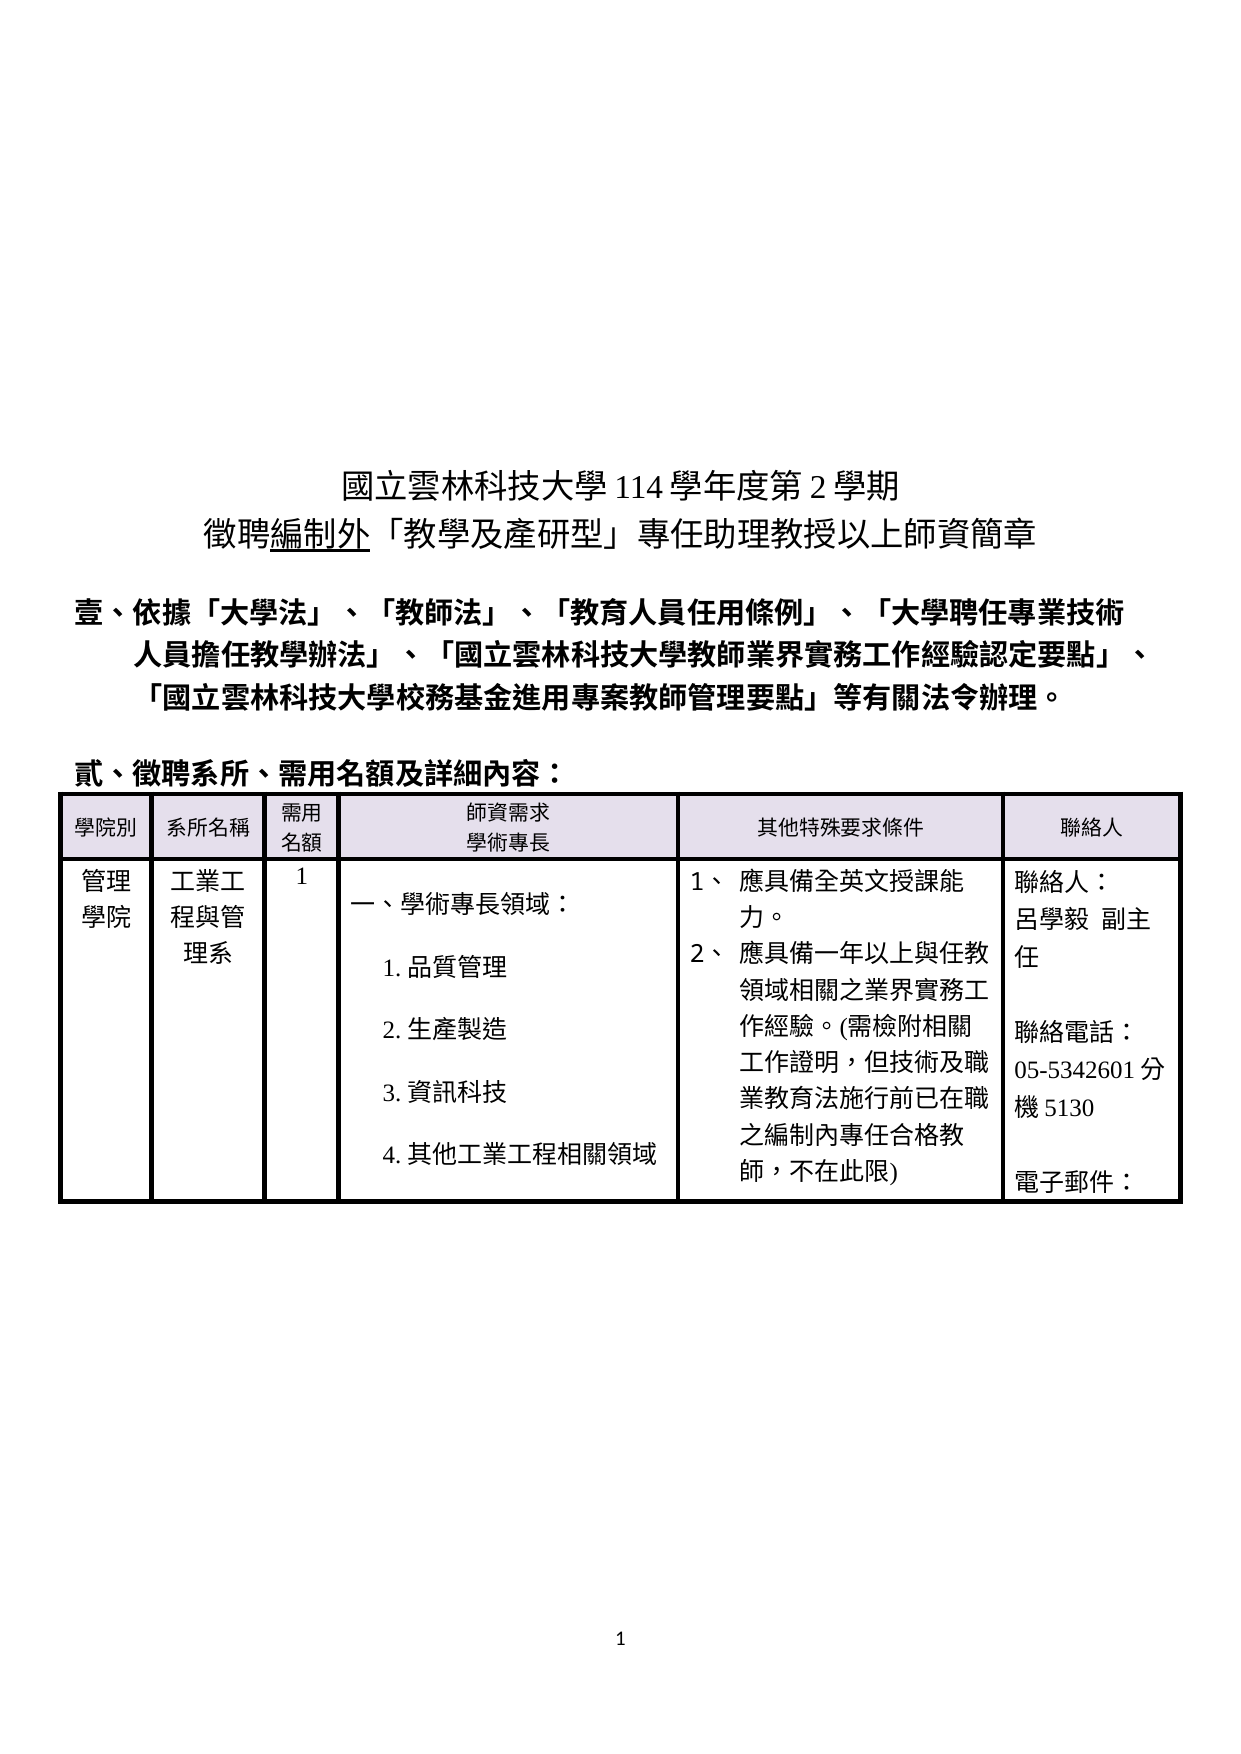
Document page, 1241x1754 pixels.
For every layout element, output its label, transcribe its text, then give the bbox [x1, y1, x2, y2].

text 壹、依據「大學法」、「教師法」、「教育人員任用條例」、「大學聘任專業技術人員擔任教學辦法」、「國立雲林科技大學教師業界實務工作經驗認定要點」、「國立雲林科技大學校務基金進用專案教師管理要點」等有關法令辦理。 [74, 590, 1152, 717]
table_cell 應具備全英文授課能力。 應具備一年以上與任教領域相關之業界實務工作經驗。(需檢附相關工作證明，但技術及職業教育法施行前已在職之編制內專任合格教師，不在此限) 檢附文件： (請依序排列，勿膠裝) (一)本校新聘教師應徵表(含個人履歷及自傳)。 (二)學經歷證明： 學士、碩士、博士學位證書: 最高學歷為國外學歷，應經我國駐外單位驗證學位證書、成績證明，並向入出國及移民署申請核發入出國紀錄。 經歷相關證明文件。 (請依附件「個人資料表」中所寫之經歷欄位檢附證明。) 具一年以上與任教領域相關之業界經驗證明: 依「本校教師業界實務工作經驗認定要點」檢具相關證明。 身分證件影本。 未有教師證書者請另附最高學歷歷年成績單。 (三)歷年研究期刊論文或專利一覽表。 (四)主要著作目錄、作品集。 (五)專長領域。 (六)可任教科目及內容大綱簡述(含必修與選修課程)。 (七)授課講義教材及參考資料。 (八)研究計畫、未來研究方向。 (九)教授推薦函2封。 (十)其它有助證明相關能力之資料(如參與之研究計畫或產學合作計畫等) 。 以上影本證書、證明文件請加註與正本相符並簽章。 [680, 861, 1001, 1199]
table_cell 聯絡人： 呂學毅 副主任 聯絡電話： 05-5342601分機5130 電子郵件： [1005, 861, 1178, 1199]
table_header 系所名稱 [154, 796, 262, 857]
table_header 學院別 [63, 796, 149, 857]
text 國立雲林科技大學114學年度第2學期 徵聘編制外「教學及產研型」專任助理教授以上師資簡章 [162, 460, 1078, 556]
table_cell 1 [267, 861, 336, 1199]
text 貳、徵聘系所、需用名額及詳細內容： [74, 754, 1078, 792]
table_header 需用名額 [267, 796, 336, 857]
table_cell 管理學院 [63, 861, 149, 1199]
table_header 師資需求 學術專長 [341, 796, 676, 857]
table_cell 一、學術專長領域： 1. 品質管理 2. 生產製造 3. 資訊科技 4. 其他工業工程相關領域 二、資格： 具「工業工程與管理」相關領域博士學位。 [341, 861, 676, 1199]
table_header 聯絡人 [1005, 796, 1178, 857]
table_cell 工業工程與管理系 [154, 861, 262, 1199]
table_header 其他特殊要求條件 [680, 796, 1001, 857]
